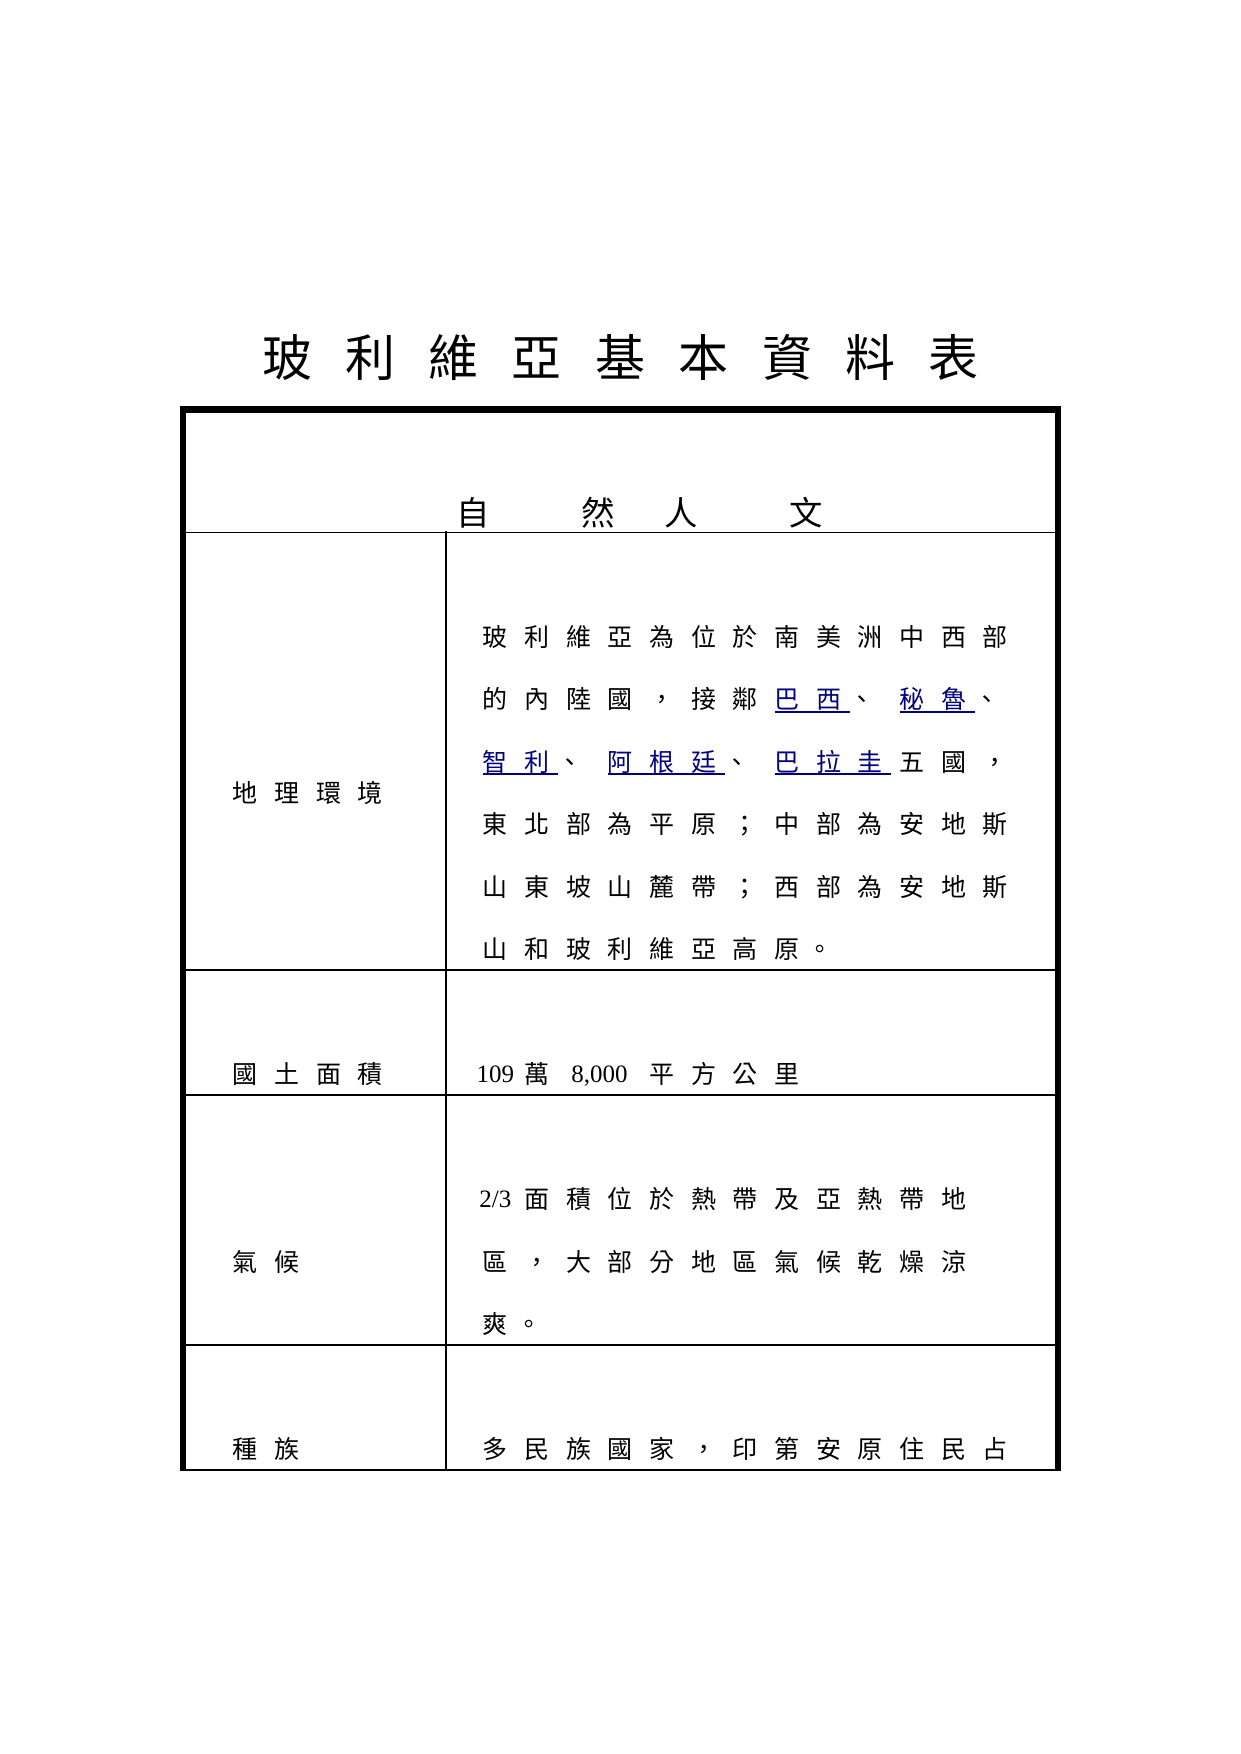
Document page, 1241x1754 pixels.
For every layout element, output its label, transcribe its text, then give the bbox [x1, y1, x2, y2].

table_cell 多民族國家，印第安原住民占 [447, 1346, 1055, 1469]
table_cell 國土面積 [186, 971, 445, 1094]
table_cell 氣候 [186, 1096, 445, 1344]
table_cell 地理環境 [186, 533, 445, 969]
table_header 自 然 人 文 [186, 413, 1055, 531]
table_cell 玻利維亞為位於南美洲中西部的內陸國，接鄰巴西、秘魯、智利、阿根廷、巴拉圭五國，東北部為平原；中部為安地斯山東坡山麓帶；西部為安地斯山和玻利維亞高原。 [447, 533, 1055, 969]
table_cell 種族 [186, 1346, 445, 1469]
table_cell 2/3面積位於熱帶及亞熱帶地區，大部分地區氣候乾燥涼爽。 [447, 1096, 1055, 1344]
text 玻利維亞基本資料表 [183, 281, 1058, 406]
table_cell 109萬8,000平方公里 [447, 971, 1055, 1094]
